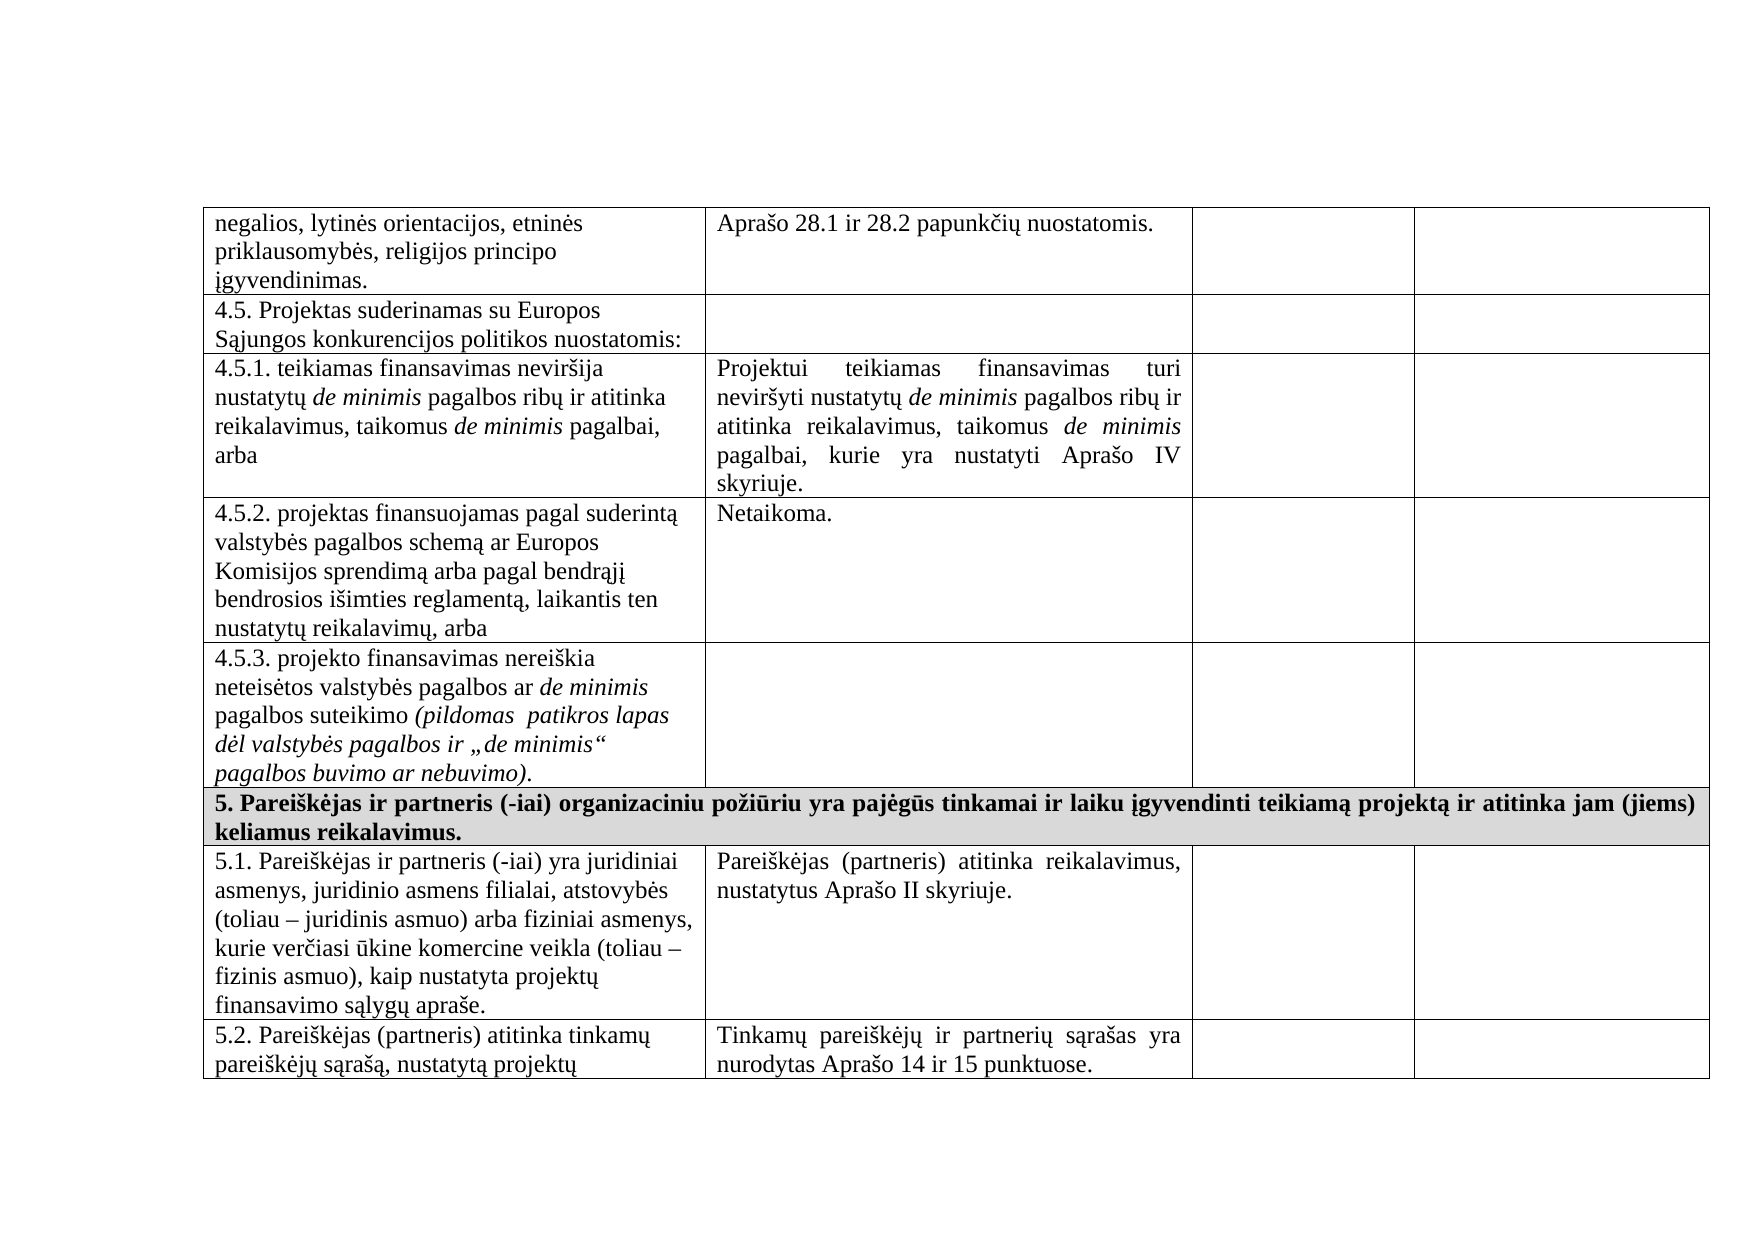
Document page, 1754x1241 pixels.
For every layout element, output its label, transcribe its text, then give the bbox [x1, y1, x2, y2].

table_cell [1193, 643, 1414, 787]
table_cell 5.2. Pareiškėjas (partneris) atitinka tinkamų pareiškėjų sąrašą, nustatytą projektų [204, 1020, 705, 1077]
table_cell [1193, 846, 1414, 1019]
table_cell [706, 643, 1192, 787]
table_cell Aprašo 28.1 ir 28.2 papunkčių nuostatomis. [706, 208, 1192, 294]
table_cell negalios, lytinės orientacijos, etninės priklausomybės, religijos principo įgyvendinimas. [204, 208, 705, 294]
table_cell [1415, 498, 1709, 642]
table_cell [1415, 846, 1709, 1019]
table_cell Pareiškėjas (partneris) atitinka reikalavimus, nustatytus Aprašo II skyriuje. [706, 846, 1192, 1019]
table_cell [1415, 643, 1709, 787]
table_cell 4.5.1. teikiamas finansavimas neviršija nustatytų de minimis pagalbos ribų ir atitinka reikalavimus, taikomus de minimis pagalbai, arba [204, 354, 705, 497]
table_cell [1193, 1020, 1414, 1077]
table_cell [1415, 295, 1709, 352]
table_cell [1415, 1020, 1709, 1077]
table_cell [1193, 208, 1414, 294]
table_cell [1193, 295, 1414, 352]
table_cell [1415, 208, 1709, 294]
table_cell 5. Pareiškėjas ir partneris (-iai) organizaciniu požiūriu yra pajėgūs tinkamai ir laiku įgyvendinti teikiamą projektą ir atitinka jam (jiems) keliamus reikalavimus. [204, 788, 1709, 845]
table_cell [1193, 498, 1414, 642]
table_cell [1415, 354, 1709, 497]
table_cell 4.5. Projektas suderinamas su Europos Sąjungos konkurencijos politikos nuostatomis: [204, 295, 705, 352]
table_cell Netaikoma. [706, 498, 1192, 642]
table_cell 4.5.2. projektas finansuojamas pagal suderintą valstybės pagalbos schemą ar Europos Komisijos sprendimą arba pagal bendrąjį bendrosios išimties reglamentą, laikantis ten nustatytų reikalavimų, arba [204, 498, 705, 642]
table_cell 5.1. Pareiškėjas ir partneris (-iai) yra juridiniai asmenys, juridinio asmens filialai, atstovybės (toliau – juridinis asmuo) arba fiziniai asmenys, kurie verčiasi ūkine komercine veikla (toliau – fizinis asmuo), kaip nustatyta projektų finansavimo sąlygų apraše. [204, 846, 705, 1019]
table_cell [1193, 354, 1414, 497]
table_cell [706, 295, 1192, 352]
table_cell 4.5.3. projekto finansavimas nereiškia neteisėtos valstybės pagalbos ar de minimis pagalbos suteikimo (pildomas patikros lapas dėl valstybės pagalbos ir „de minimis“ pagalbos buvimo ar nebuvimo). [204, 643, 705, 787]
table_cell Projektui teikiamas finansavimas turi neviršyti nustatytų de minimis pagalbos ribų ir atitinka reikalavimus, taikomus de minimis pagalbai, kurie yra nustatyti Aprašo IV skyriuje. [706, 354, 1192, 497]
table_cell Tinkamų pareiškėjų ir partnerių sąrašas yra nurodytas Aprašo 14 ir 15 punktuose. [706, 1020, 1192, 1077]
